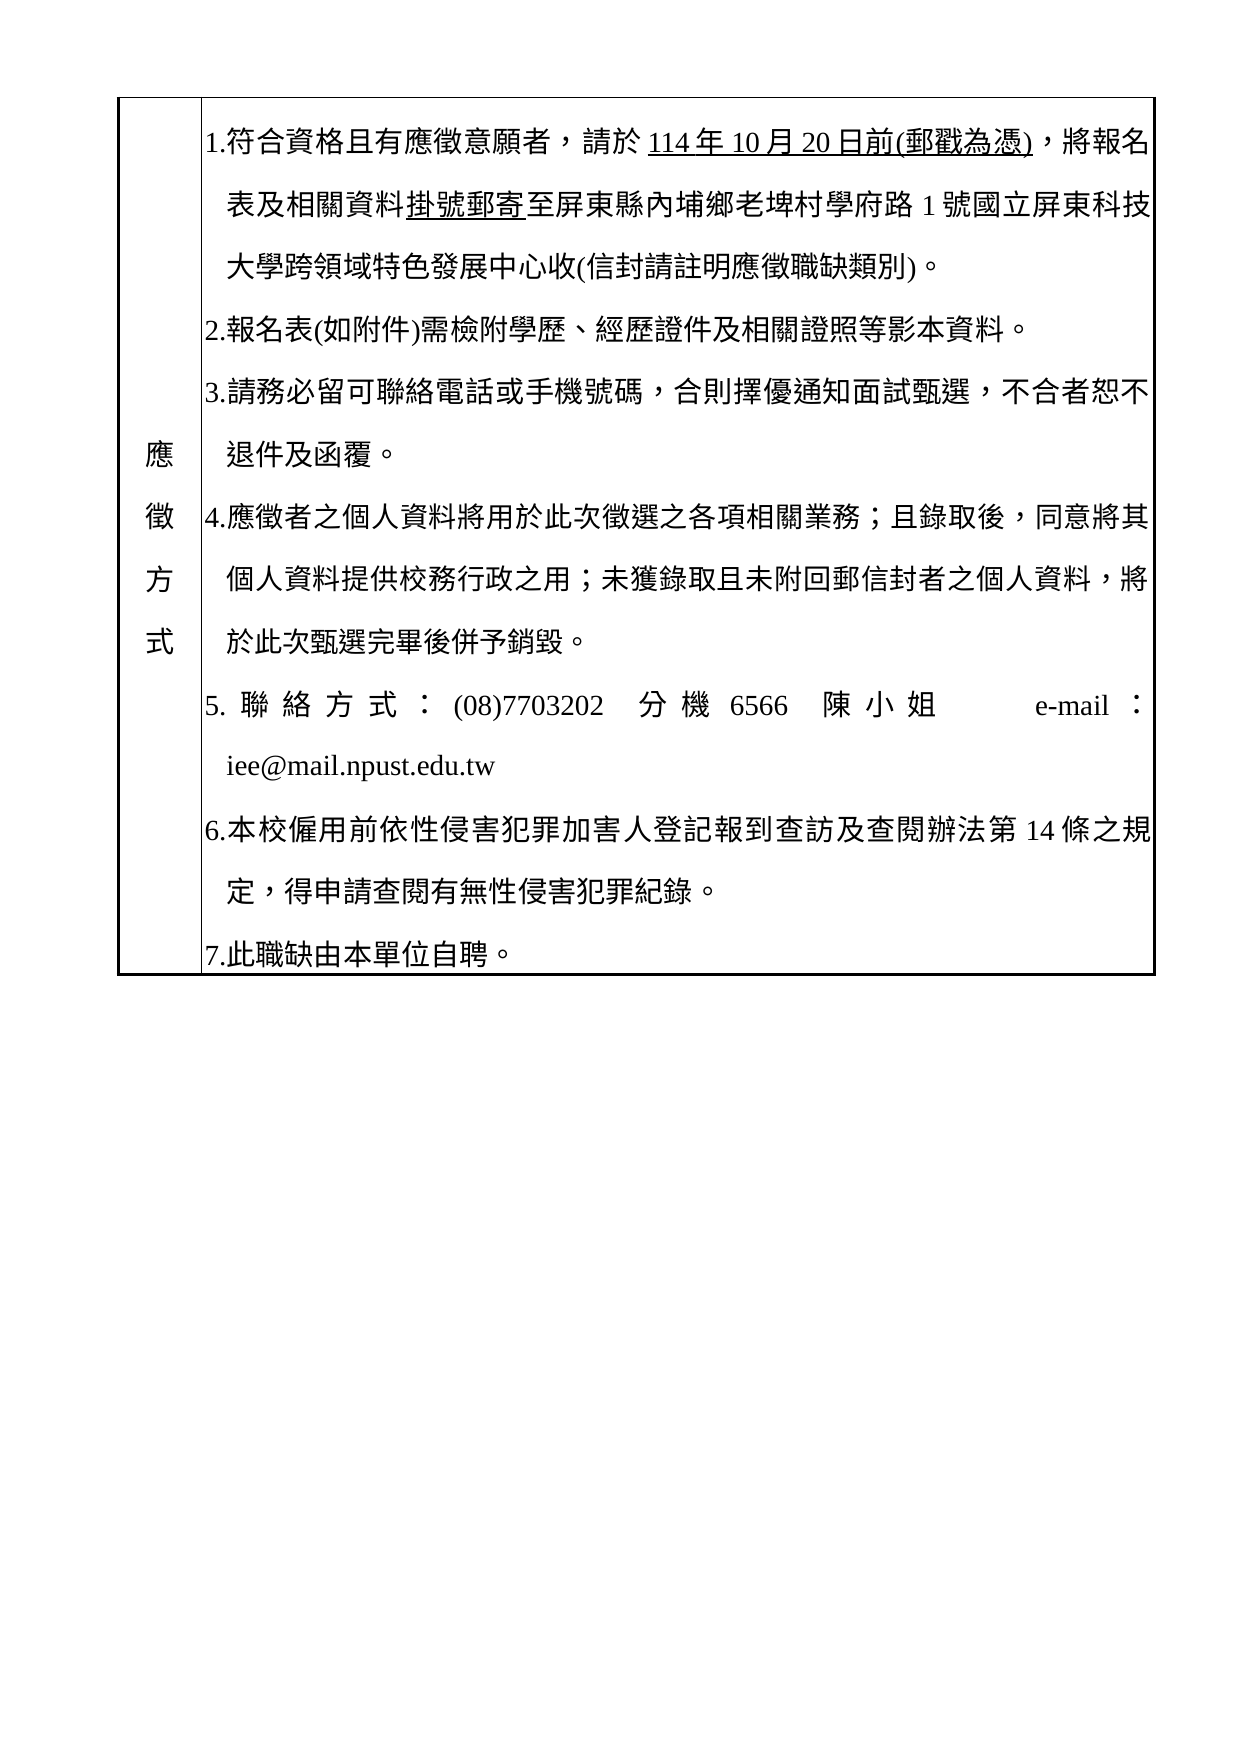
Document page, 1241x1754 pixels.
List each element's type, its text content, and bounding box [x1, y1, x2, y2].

table_cell 1.符合資格且有應徵意願者，請於114年10月20日前(郵戳為憑)，將報名表及相關資料掛號郵寄至屏東縣內埔鄉老埤村學府路1號國立屏東科技大學跨領域特色發展中心收(信封請註明應徵職缺類別)。 2.報名表(如附件)需檢附學歷、經歷證件及相關證照等影本資料。 3.請務必留可聯絡電話或手機號碼，合則擇優通知面試甄選，不合者恕不退件及函覆。 4.應徵者之個人資料將用於此次徵選之各項相關業務；且錄取後，同意將其個人資料提供校務行政之用；未獲錄取且未附回郵信封者之個人資料，將於此次甄選完畢後併予銷毀。 5.聯絡方式：(08)7703202 分機6566 陳小姐 e-mail：iee@mail.npust.edu.tw 6.本校僱用前依性侵害犯罪加害人登記報到查訪及查閱辦法第14條之規定，得申請查閱有無性侵害犯罪紀錄。 7.此職缺由本單位自聘。 [202, 98, 1153, 973]
table_cell 應徵方式 [120, 98, 201, 973]
